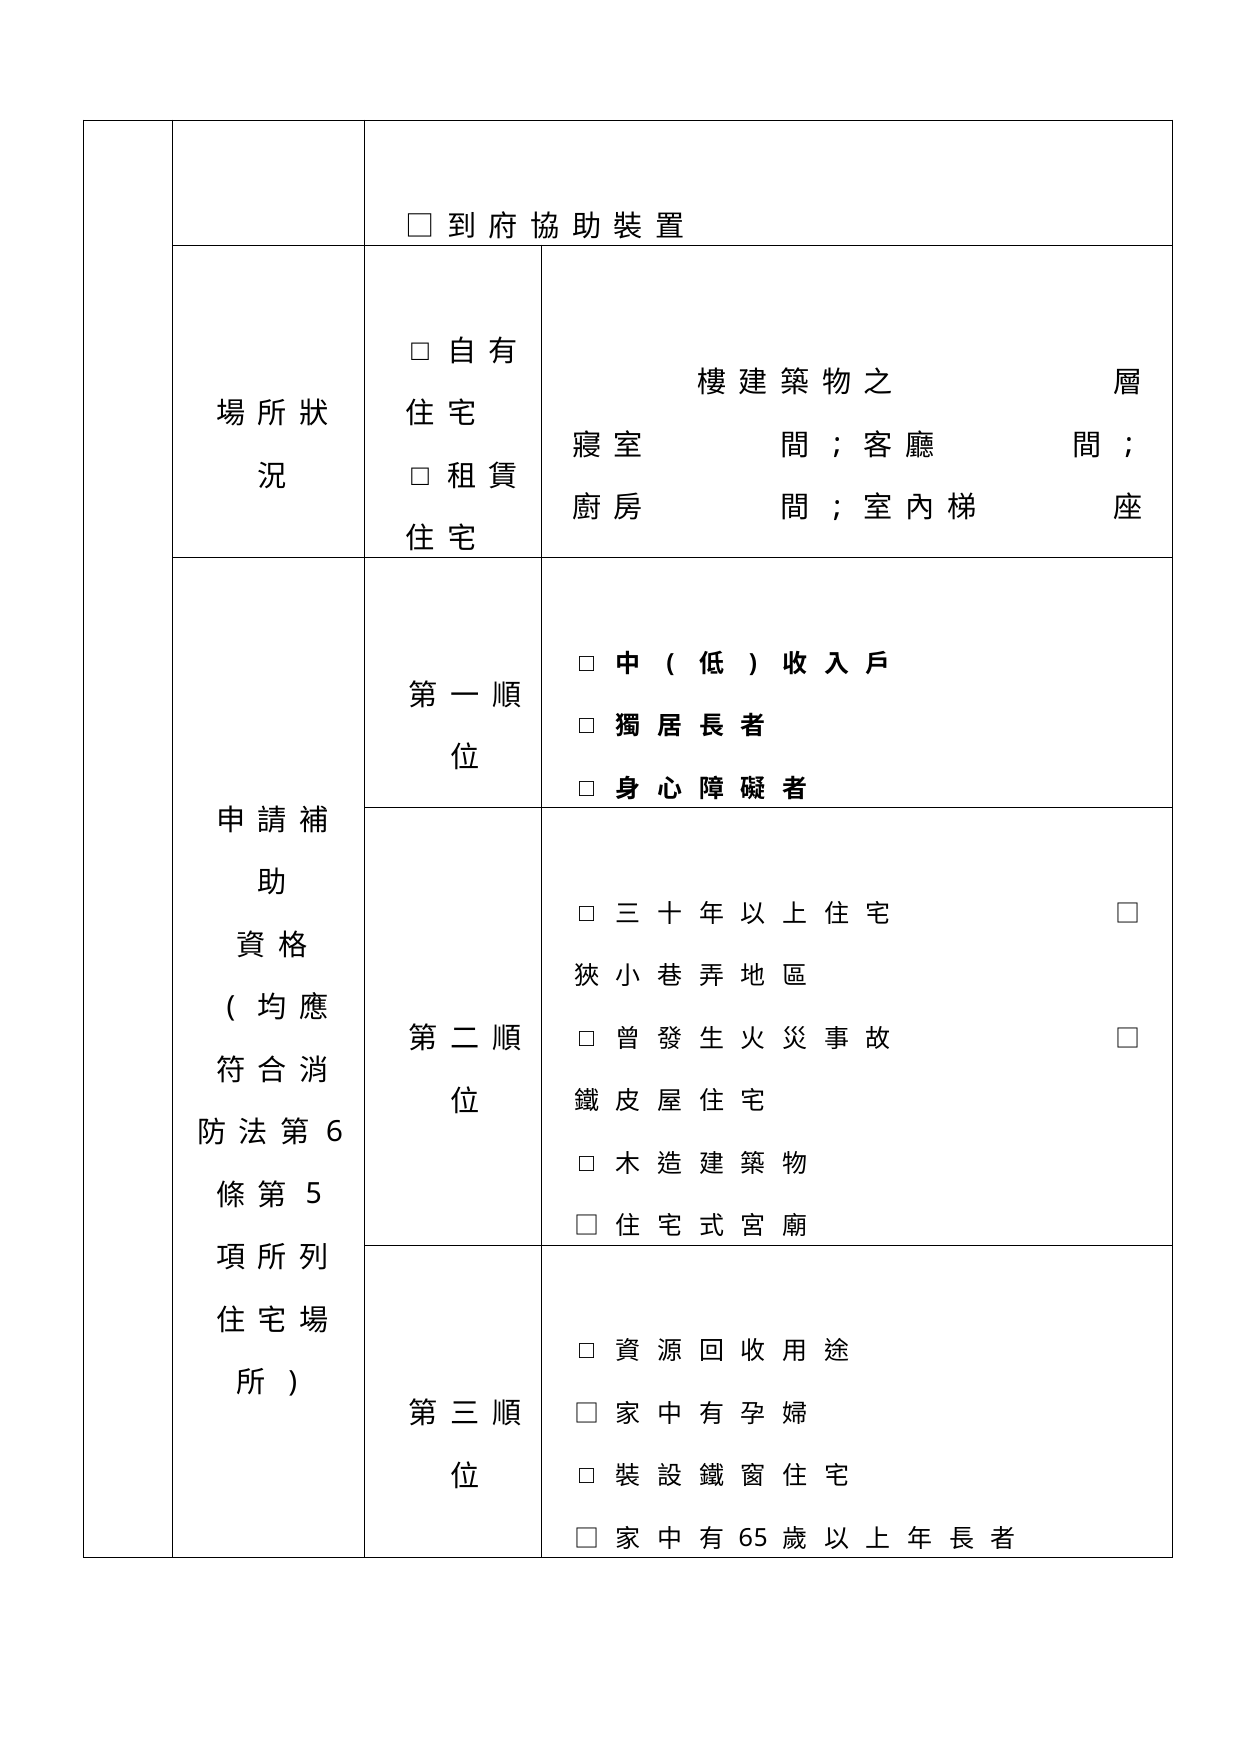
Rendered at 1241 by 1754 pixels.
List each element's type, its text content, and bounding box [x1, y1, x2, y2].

table_cell 第三順位 [365, 1246, 541, 1557]
table_cell □中(低)收入戶 □獨居長者 □身心障礙者 [542, 558, 1172, 807]
table_cell □三十年以上住宅 □狹小巷弄地區 □曾發生火災事故 □鐵皮屋住宅 □木造建築物 □住宅式宮廟 [542, 808, 1172, 1244]
table_cell 申 請 人 資 料 [84, 121, 172, 1557]
table_cell 第二順位 [365, 808, 541, 1244]
table_cell □到府協助裝置 [365, 121, 1172, 244]
table_cell □自有住宅 □租賃住宅 [365, 246, 541, 557]
table_cell 樓建築物之 層 寢室 間;客廳 間;廚房 間;室內梯 座 [542, 246, 1172, 557]
table_cell □資源回收用途 □家中有孕婦 □裝設鐵窗住宅 □家中有65歲以上年長者 [542, 1246, 1172, 1557]
table_cell 申請 裝設地點 [173, 121, 364, 244]
table_cell 第一順位 [365, 558, 541, 807]
table_cell 申請補助 資格 (均應符合消防法第6條第5項所列住宅場所) [173, 558, 364, 1557]
table_cell 場所狀況 [173, 246, 364, 557]
